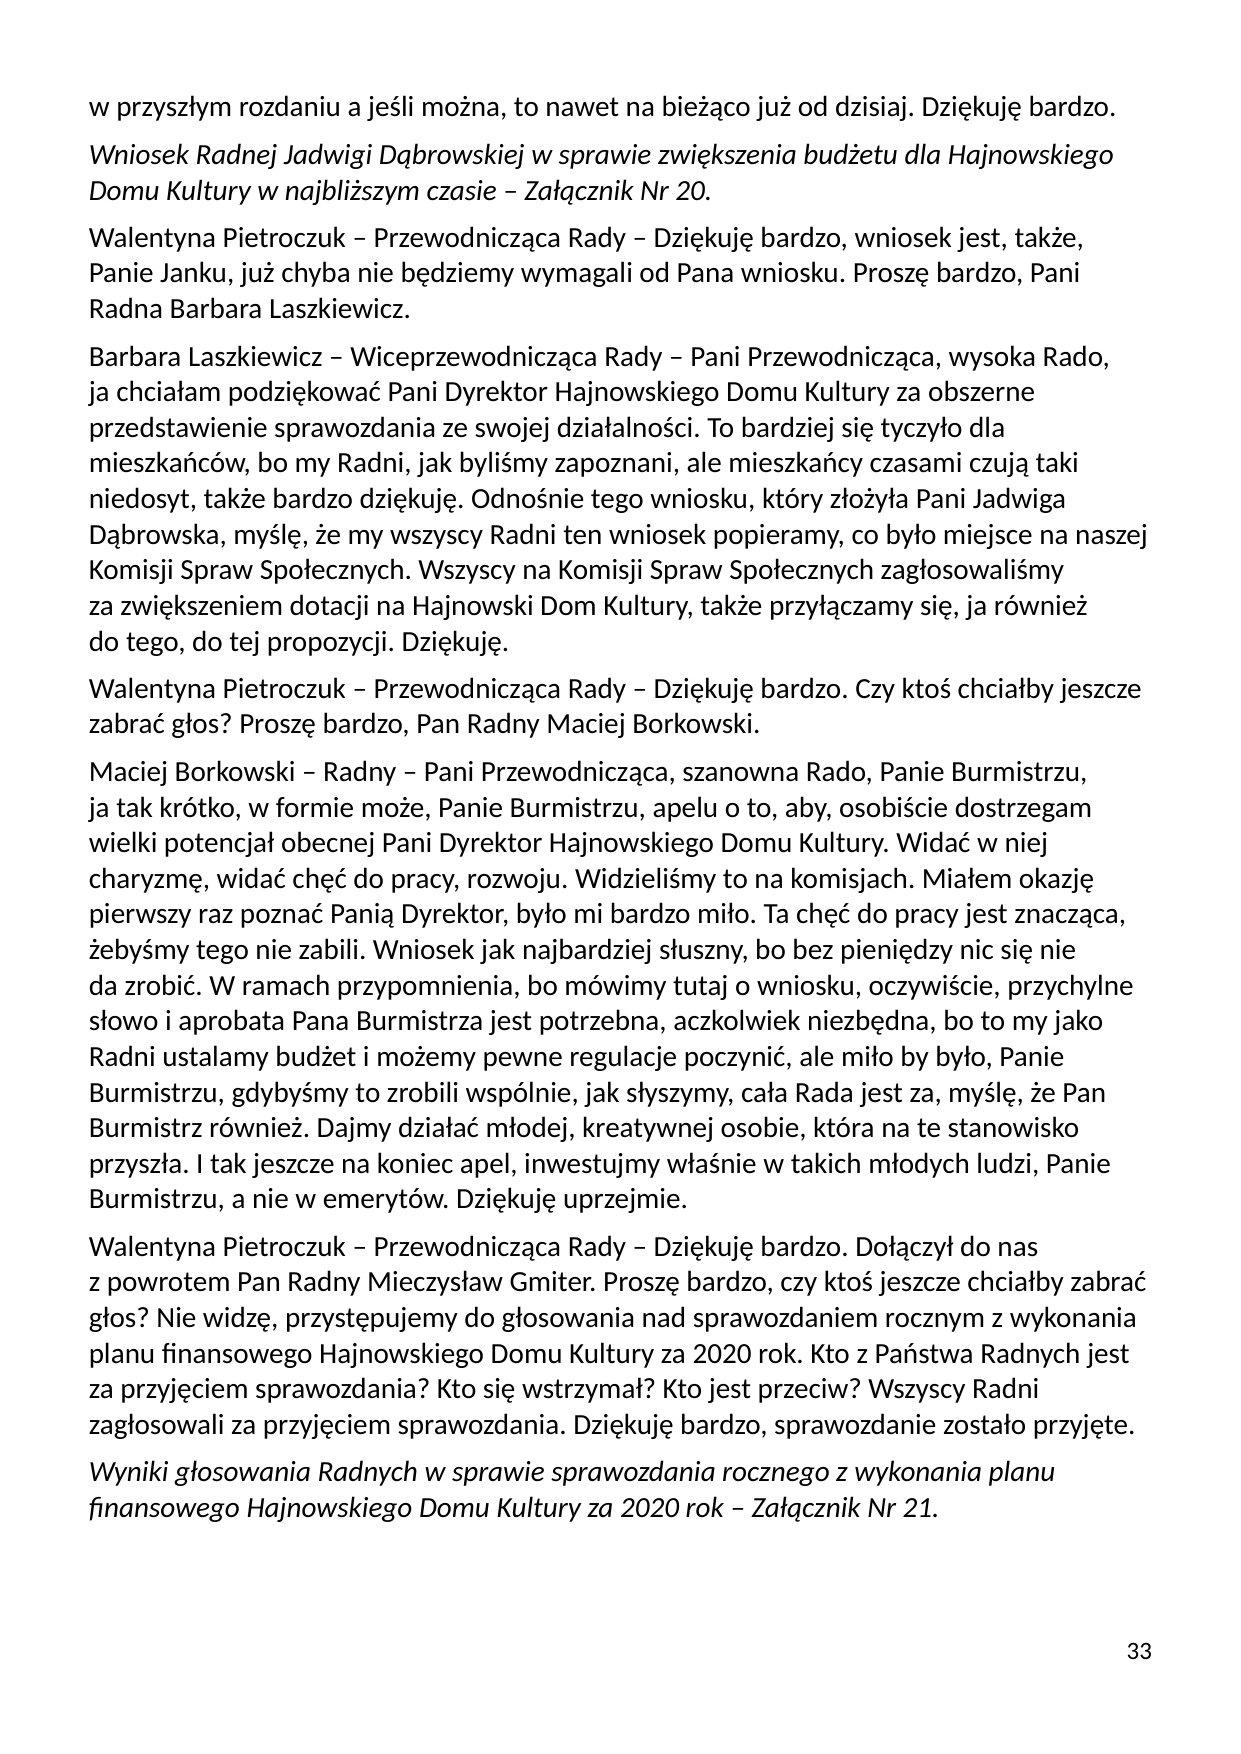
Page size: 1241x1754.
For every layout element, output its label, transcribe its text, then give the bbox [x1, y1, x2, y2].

text Maciej Borkowski – Radny – Pani Przewodnicząca, szanowna Rado, Panie Burmistrzu, ja tak krótko, w formie może, Panie Burmistrzu, apelu o to, aby, osobiście dostrzegam wielki potencjał obecnej Pani Dyrektor Hajnowskiego Domu Kultury. Widać w niej charyzmę, widać chęć do pracy, rozwoju. Widzieliśmy to na komisjach. Miałem okazję pierwszy raz poznać Panią Dyrektor, było mi bardzo miło. Ta chęć do pracy jest znacząca, żebyśmy tego nie zabili. Wniosek jak najbardziej słuszny, bo bez pieniędzy nic się nie da zrobić. W ramach przypomnienia, bo mówimy tutaj o wniosku, oczywiście, przychylne słowo i aprobata Pana Burmistrza jest potrzebna, aczkolwiek niezbędna, bo to my jako Radni ustalamy budżet i możemy pewne regulacje poczynić, ale miło by było, Panie Burmistrzu, gdybyśmy to zrobili wspólnie, jak słyszymy, cała Rada jest za, myślę, że Pan Burmistrz również. Dajmy działać młodej, kreatywnej osobie, która na te stanowisko przyszła. I tak jeszcze na koniec apel, inwestujmy właśnie w takich młodych ludzi, Panie Burmistrzu, a nie w emerytów. Dziękuję uprzejmie. [88, 753, 1152, 1216]
text w przyszłym rozdaniu a jeśli można, to nawet na bieżąco już od dzisiaj. Dziękuję bardzo. [88, 88, 1152, 124]
text Barbara Laszkiewicz – Wiceprzewodnicząca Rady – Pani Przewodnicząca, wysoka Rado, ja chciałam podziękować Pani Dyrektor Hajnowskiego Domu Kultury za obszerne przedstawienie sprawozdania ze swojej działalności. To bardziej się tyczyło dla mieszkańców, bo my Radni, jak byliśmy zapoznani, ale mieszkańcy czasami czują taki niedosyt, także bardzo dziękuję. Odnośnie tego wniosku, który złożyła Pani Jadwiga Dąbrowska, myślę, że my wszyscy Radni ten wniosek popieramy, co było miejsce na naszej Komisji Spraw Społecznych. Wszyscy na Komisji Spraw Społecznych zagłosowaliśmy za zwiększeniem dotacji na Hajnowski Dom Kultury, także przyłączamy się, ja również do tego, do tej propozycji. Dziękuję. [88, 338, 1152, 658]
text Wniosek Radnej Jadwigi Dąbrowskiej w sprawie zwiększenia budżetu dla Hajnowskiego Domu Kultury w najbliższym czasie – Załącznik Nr 20. [88, 136, 1152, 207]
text Walentyna Pietroczuk – Przewodnicząca Rady – Dziękuję bardzo. Dołączył do nas z powrotem Pan Radny Mieczysław Gmiter. Proszę bardzo, czy ktoś jeszcze chciałby zabrać głos? Nie widzę, przystępujemy do głosowania nad sprawozdaniem rocznym z wykonania planu finansowego Hajnowskiego Domu Kultury za 2020 rok. Kto z Państwa Radnych jest za przyjęciem sprawozdania? Kto się wstrzymał? Kto jest przeciw? Wszyscy Radni zagłosowali za przyjęciem sprawozdania. Dziękuję bardzo, sprawozdanie zostało przyjęte. [88, 1228, 1152, 1442]
text Walentyna Pietroczuk – Przewodnicząca Rady – Dziękuję bardzo, wniosek jest, także, Panie Janku, już chyba nie będziemy wymagali od Pana wniosku. Proszę bardzo, Pani Radna Barbara Laszkiewicz. [88, 219, 1152, 326]
text Wyniki głosowania Radnych w sprawie sprawozdania rocznego z wykonania planu finansowego Hajnowskiego Domu Kultury za 2020 rok – Załącznik Nr 21. [88, 1453, 1152, 1525]
text Walentyna Pietroczuk – Przewodnicząca Rady – Dziękuję bardzo. Czy ktoś chciałby jeszcze zabrać głos? Proszę bardzo, Pan Radny Maciej Borkowski. [88, 670, 1152, 741]
